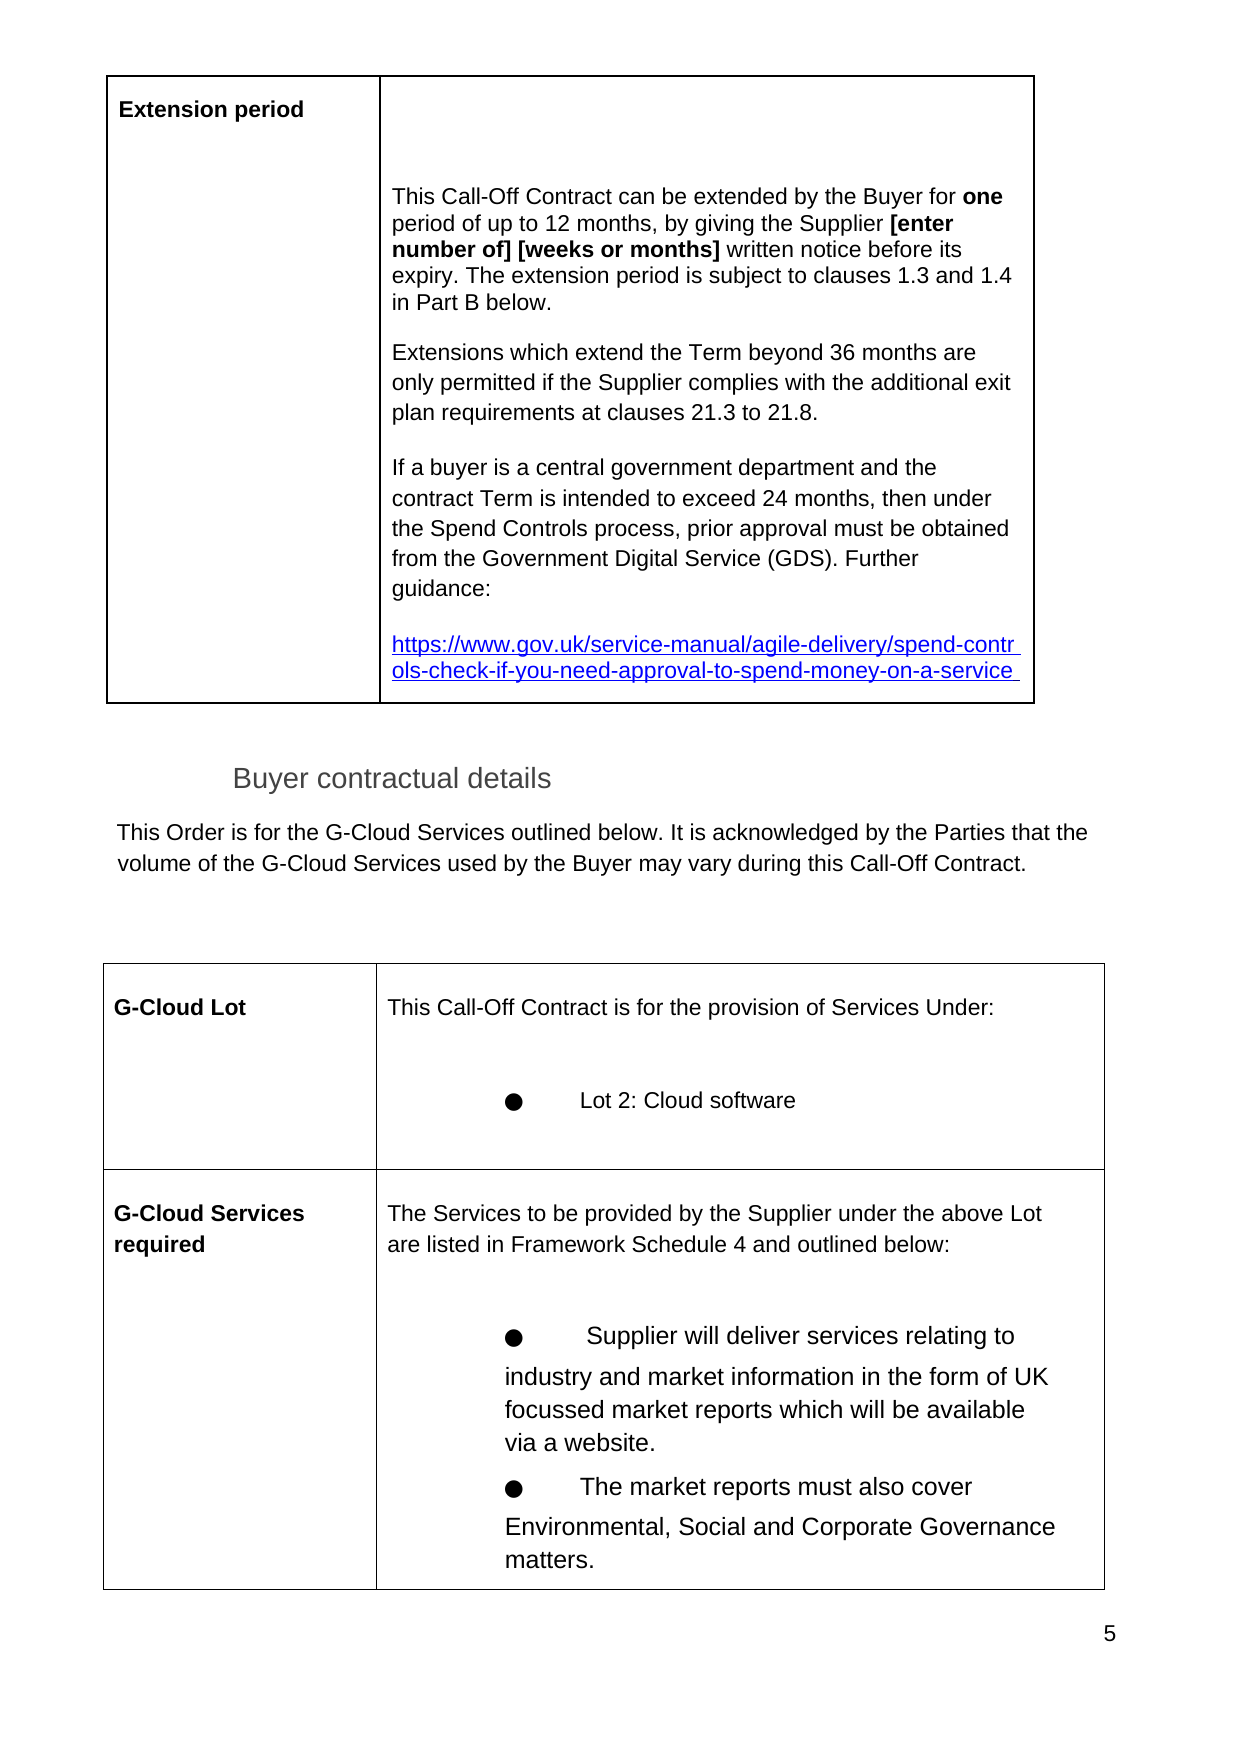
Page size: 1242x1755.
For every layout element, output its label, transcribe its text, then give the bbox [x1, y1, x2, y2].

table_cell G-Cloud Services required [104, 1170, 376, 1588]
table_cell This Call-Off Contract can be extended by the Buyer for one period of up to 12 months, by giving the Supplier [enter number of] [weeks or months] written notice before its expiry. The extension period is subject to clauses 1.3 and 1.4 in Part B below. Extensions which extend the Term beyond 36 months are only permitted if the Supplier complies with the additional exit plan requirements at clauses 21.3 to 21.8. If a buyer is a central government department and the contract Term is intended to exceed 24 months, then under the Spend Controls process, prior approval must be obtained from the Government Digital Service (GDS). Further guidance: https://www.gov.uk/service-manual/agile-delivery/spend-contr ols-check-if-you-need-approval-to-spend-money-on-a-service [381, 77, 1033, 702]
subtitle Buyer contractual details [116, 761, 1122, 794]
text This Order is for the G-Cloud Services outlined below. It is acknowledged by the Parties that the volume of the G-Cloud Services used by the Buyer may vary during this Call-Off Contract. [116, 818, 1121, 876]
table_header This Call-Off Contract is for the provision of Services Under: Lot 2: Cloud software [377, 964, 1104, 1169]
table_cell The Services to be provided by the Supplier under the above Lot are listed in Framework Schedule 4 and outlined below: Supplier will deliver services relating to industry and market information in the form of UK focussed market reports which will be available via a website. The market reports must also cover Environmental, Social and Corporate Governance matters. Unlimited download of UK focussed market reports Compatibility with main internet browsers such as Google Chrome, Safari, Firefox, and Microsoft Edge Register or remove CCS users within 24 hours The supplier will provide reports in an open document format, e.g. PDF, and supporting data in Microsoft Excel and Google Sheets Any significant system changes are to be made, notice should be given five working days in advance. Any major system or website maintenance to be notified three working days in advance. Meet government accessibility requirements. Services must achieve Web Content Accessibility Guidelines (WCAG) 2.1 level AA. [377, 1170, 1104, 1588]
table_header G-Cloud Lot [104, 964, 376, 1169]
table_cell Extension period [108, 77, 379, 702]
